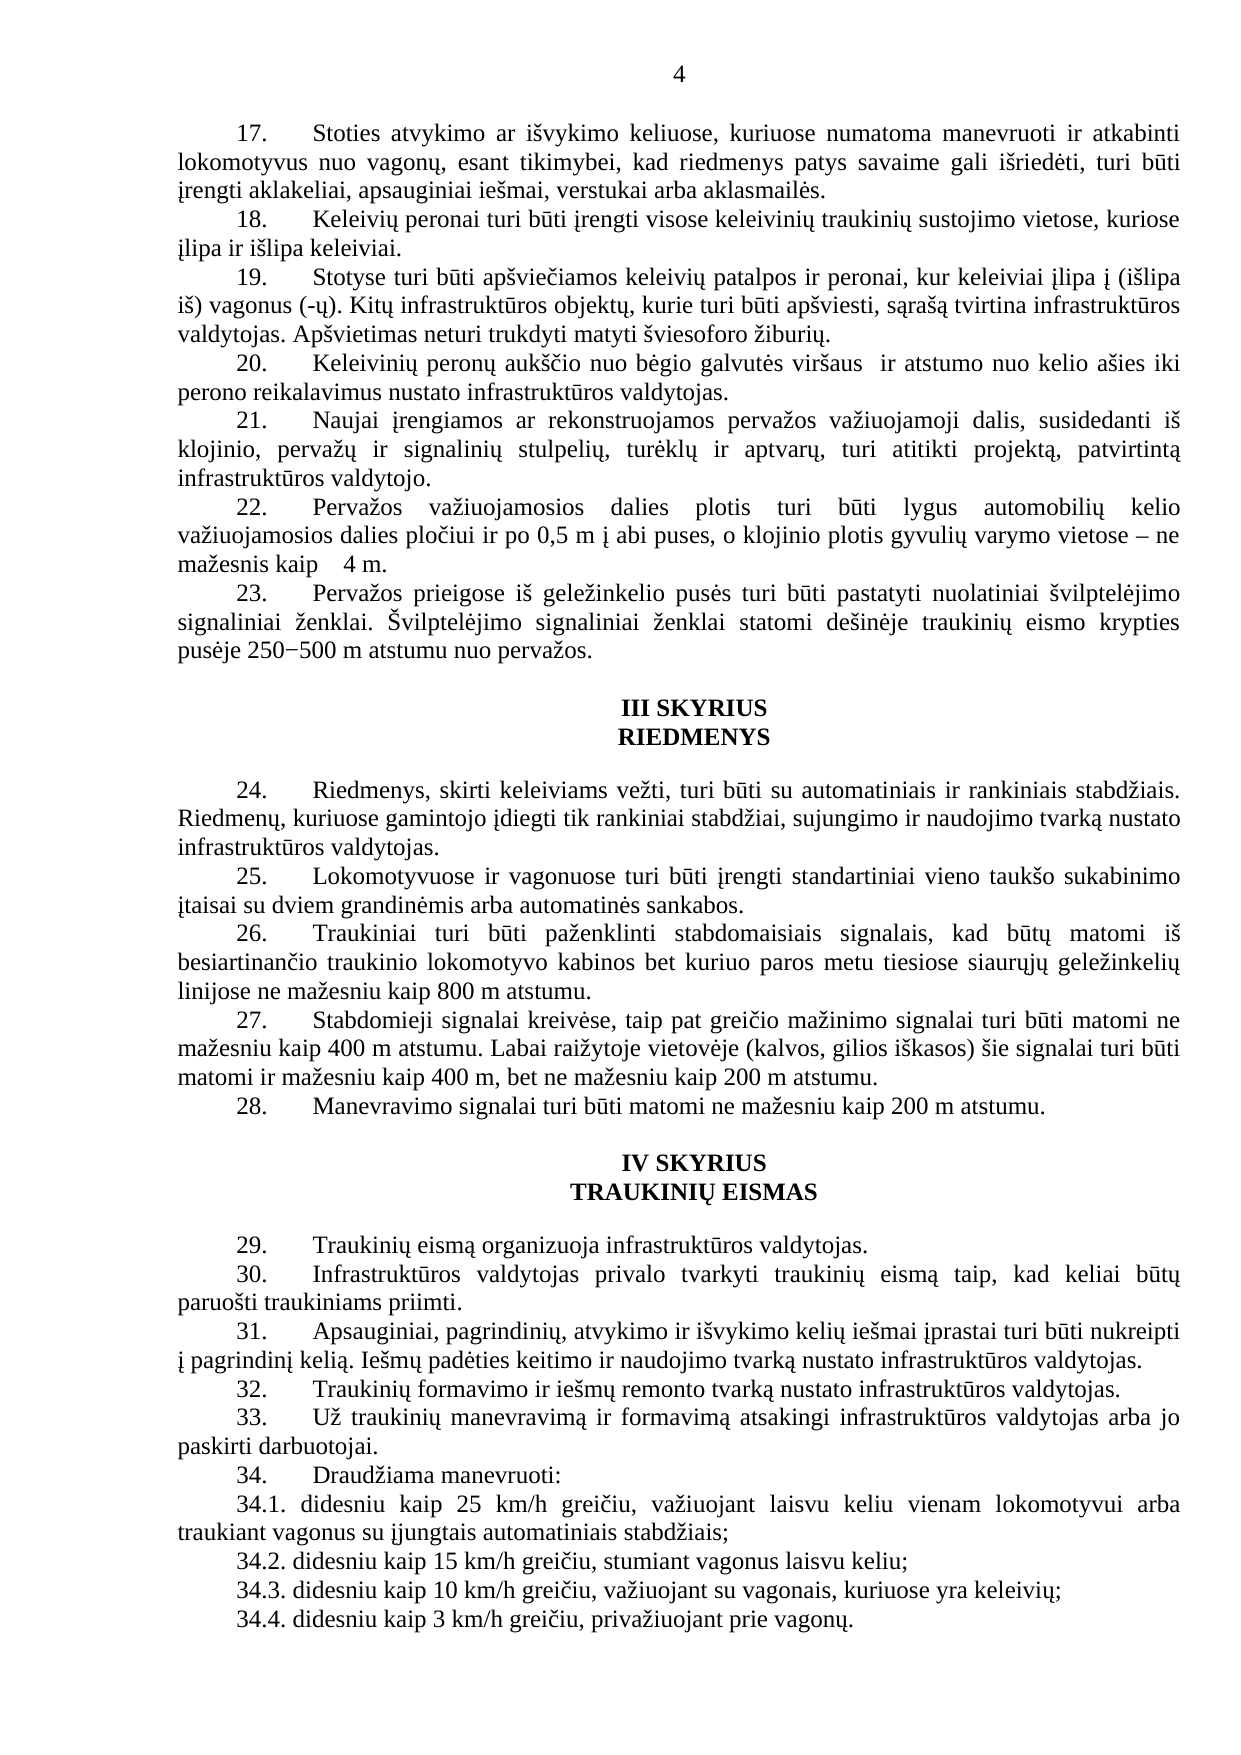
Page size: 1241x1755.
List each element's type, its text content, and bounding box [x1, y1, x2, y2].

text 18. Keleivių peronai turi būti įrengti visose keleivinių traukinių sustojimo vietose, kuriose įlipa ir išlipa keleiviai. [177, 204, 1181, 262]
text 34.2. didesniu kaip 15 km/h greičiu, stumiant vagonus laisvu keliu; [177, 1546, 1181, 1575]
text 30. Infrastruktūros valdytojas privalo tvarkyti traukinių eismą taip, kad keliai būtų paruošti traukiniams priimti. [177, 1259, 1181, 1316]
text 21. Naujai įrengiamos ar rekonstruojamos pervažos važiuojamoji dalis, susidedanti iš klojinio, pervažų ir signalinių stulpelių, turėklų ir aptvarų, turi atitikti projektą, patvirtintą infrastruktūros valdytojo. [177, 406, 1181, 492]
text 25. Lokomotyvuose ir vagonuose turi būti įrengti standartiniai vieno taukšo sukabinimo įtaisai su dviem grandinėmis arba automatinės sankabos. [177, 861, 1181, 918]
text 23. Pervažos prieigose iš geležinkelio pusės turi būti pastatyti nuolatiniai švilptelėjimo signaliniai ženklai. Švilptelėjimo signaliniai ženklai statomi dešinėje traukinių eismo krypties pusėje 250−500 m atstumu nuo pervažos. [177, 578, 1181, 664]
text 24. Riedmenys, skirti keleiviams vežti, turi būti su automatiniais ir rankiniais stabdžiais. Riedmenų, kuriuose gamintojo įdiegti tik rankiniai stabdžiai, sujungimo ir naudojimo tvarką nustato infrastruktūros valdytojas. [177, 775, 1181, 861]
text 31. Apsauginiai, pagrindinių, atvykimo ir išvykimo kelių iešmai įprastai turi būti nukreipti į pagrindinį kelią. Iešmų padėties keitimo ir naudojimo tvarką nustato infrastruktūros valdytojas. [177, 1316, 1181, 1374]
text RIEDMENYS [148, 722, 1181, 751]
text 34.4. didesniu kaip 3 km/h greičiu, privažiuojant prie vagonų. [177, 1604, 1181, 1632]
text 34.3. didesniu kaip 10 km/h greičiu, važiuojant su vagonais, kuriuose yra keleivių; [177, 1575, 1181, 1604]
text 19. Stotyse turi būti apšviečiamos keleivių patalpos ir peronai, kur keleiviai įlipa į (išlipa iš) vagonus (-ų). Kitų infrastruktūros objektų, kurie turi būti apšviesti, sąrašą tvirtina infrastruktūros valdytojas. Apšvietimas neturi trukdyti matyti šviesoforo žiburių. [177, 262, 1181, 348]
text 27. Stabdomieji signalai kreivėse, taip pat greičio mažinimo signalai turi būti matomi ne mažesniu kaip 400 m atstumu. Labai raižytoje vietovėje (kalvos, gilios iškasos) šie signalai turi būti matomi ir mažesniu kaip 400 m, bet ne mažesniu kaip 200 m atstumu. [177, 1005, 1181, 1091]
text 22. Pervažos važiuojamosios dalies plotis turi būti lygus automobilių kelio važiuojamosios dalies pločiui ir po 0,5 m į abi puses, o klojinio plotis gyvulių varymo vietose – ne mažesnis kaip 4 m. [177, 492, 1181, 578]
text III SKYRIUS [148, 693, 1181, 722]
text 34. Draudžiama manevruoti: [177, 1460, 1181, 1489]
text 26. Traukiniai turi būti paženklinti stabdomaisiais signalais, kad būtų matomi iš besiartinančio traukinio lokomotyvo kabinos bet kuriuo paros metu tiesiose siaurųjų geležinkelių linijose ne mažesniu kaip 800 m atstumu. [177, 918, 1181, 1005]
text 28. Manevravimo signalai turi būti matomi ne mažesniu kaip 200 m atstumu. [177, 1091, 1181, 1120]
text 33. Už traukinių manevravimą ir formavimą atsakingi infrastruktūros valdytojas arba jo paskirti darbuotojai. [177, 1402, 1181, 1460]
text 32. Traukinių formavimo ir iešmų remonto tvarką nustato infrastruktūros valdytojas. [177, 1374, 1181, 1402]
text 29. Traukinių eismą organizuoja infrastruktūros valdytojas. [177, 1230, 1181, 1259]
text IV SKYRIUS [148, 1148, 1181, 1177]
text 20. Keleivinių peronų aukščio nuo bėgio galvutės viršaus ir atstumo nuo kelio ašies iki perono reikalavimus nustato infrastruktūros valdytojas. [177, 348, 1181, 406]
text 34.1. didesniu kaip 25 km/h greičiu, važiuojant laisvu keliu vienam lokomotyvui arba traukiant vagonus su įjungtais automatiniais stabdžiais; [177, 1489, 1181, 1546]
text 17. Stoties atvykimo ar išvykimo keliuose, kuriuose numatoma manevruoti ir atkabinti lokomotyvus nuo vagonų, esant tikimybei, kad riedmenys patys savaime gali išriedėti, turi būti įrengti aklakeliai, apsauginiai iešmai, verstukai arba aklasmailės. [177, 118, 1181, 204]
text TRAUKINIŲ EISMAS [148, 1177, 1181, 1206]
